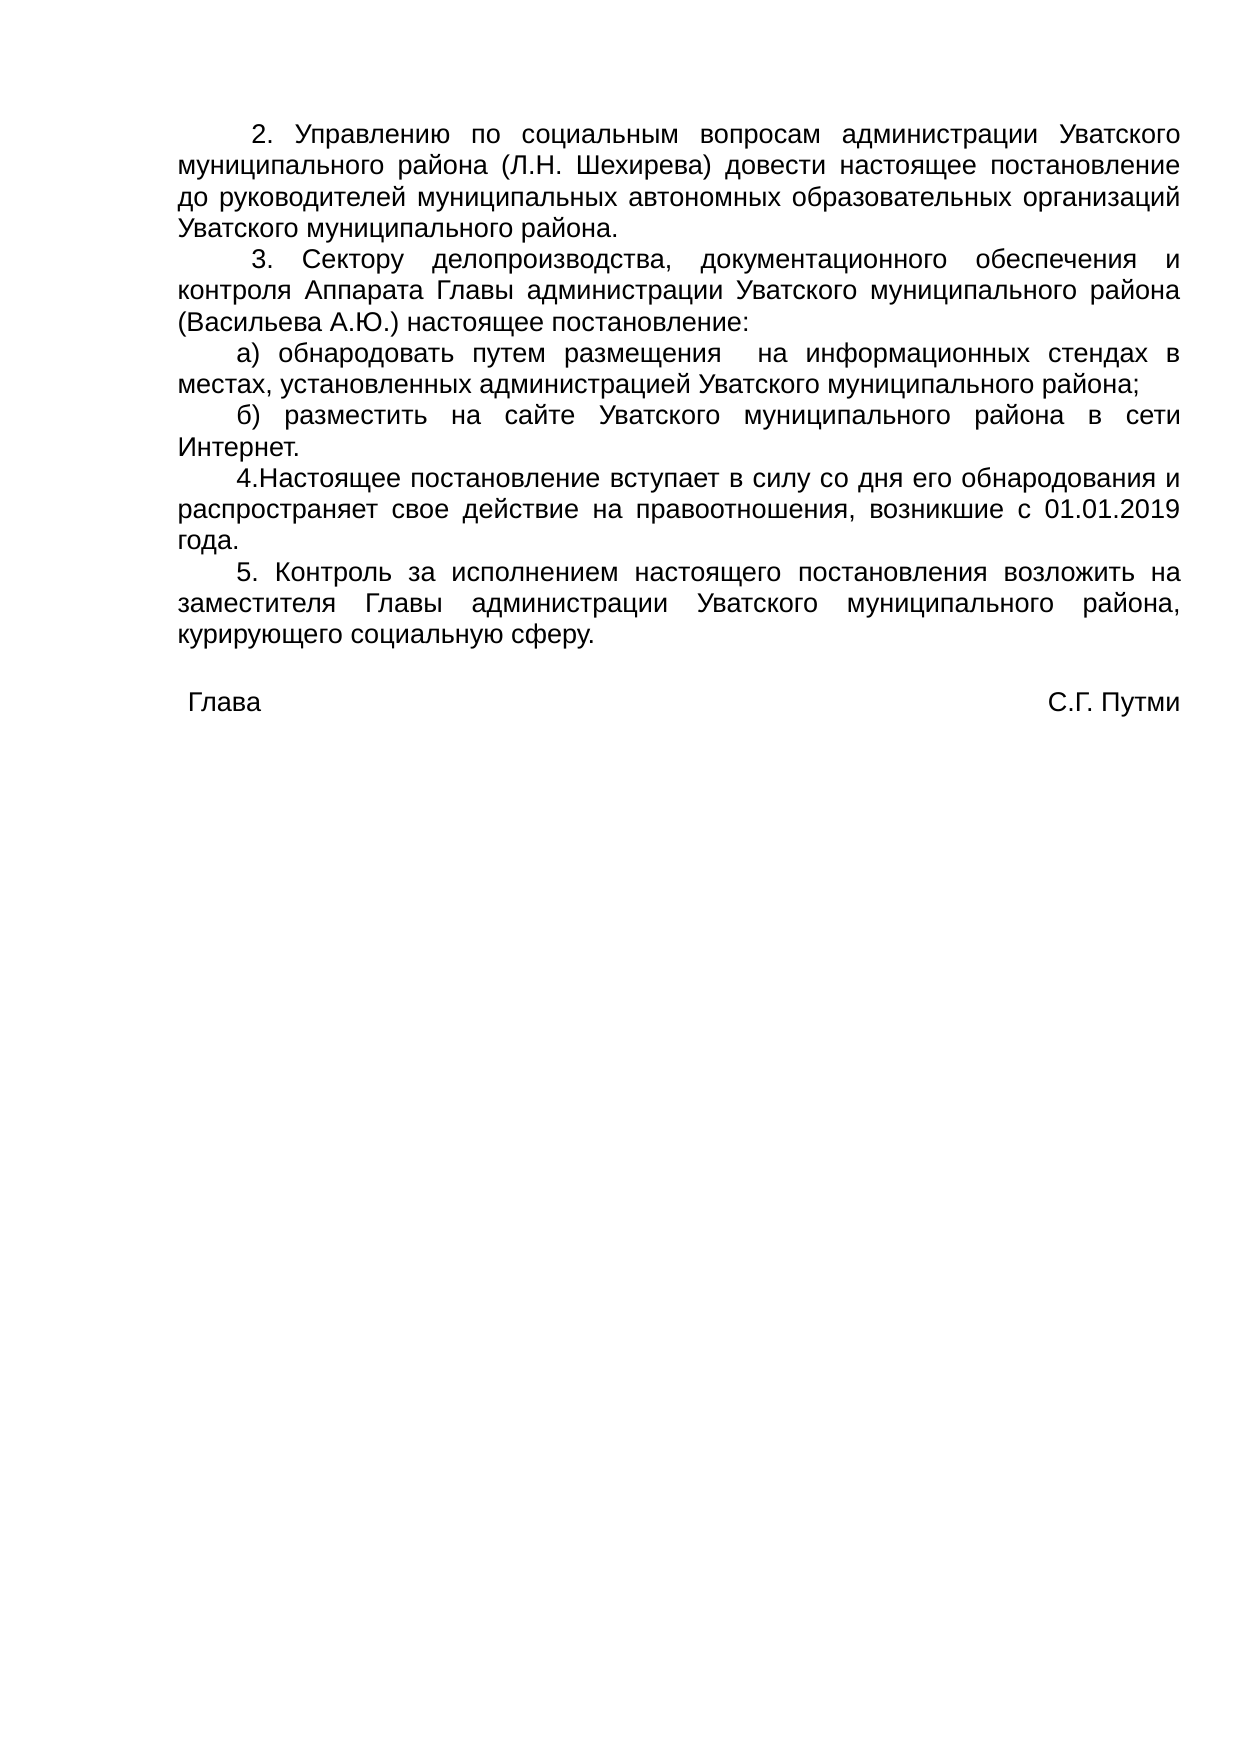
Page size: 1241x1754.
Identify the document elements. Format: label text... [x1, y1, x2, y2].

text 5. Контроль за исполнением настоящего постановления возложить на заместителя Главы администрации Уватского муниципального района, курирующего социальную сферу. [177, 556, 1181, 649]
text а) обнародовать путем размещения на информационных стендах в местах, установленных администрацией Уватского муниципального района; [177, 337, 1181, 399]
text 4.Настоящее постановление вступает в силу со дня его обнародования и распространяет свое действие на правоотношения, возникшие с 01.01.2019 года. [177, 462, 1181, 556]
text 3. Сектору делопроизводства, документационного обеспечения и контроля Аппарата Главы администрации Уватского муниципального района (Васильева А.Ю.) настоящее постановление: [177, 243, 1181, 337]
table_header С.Г. Путми [684, 681, 1186, 723]
text 2. Управлению по социальным вопросам администрации Уватского муниципального района (Л.Н. Шехирева) довести настоящее постановление до руководителей муниципальных автономных образовательных организаций Уватского муниципального района. [177, 118, 1181, 243]
table_header Глава [182, 681, 684, 723]
text б) разместить на сайте Уватского муниципального района в сети Интернет. [177, 399, 1181, 462]
